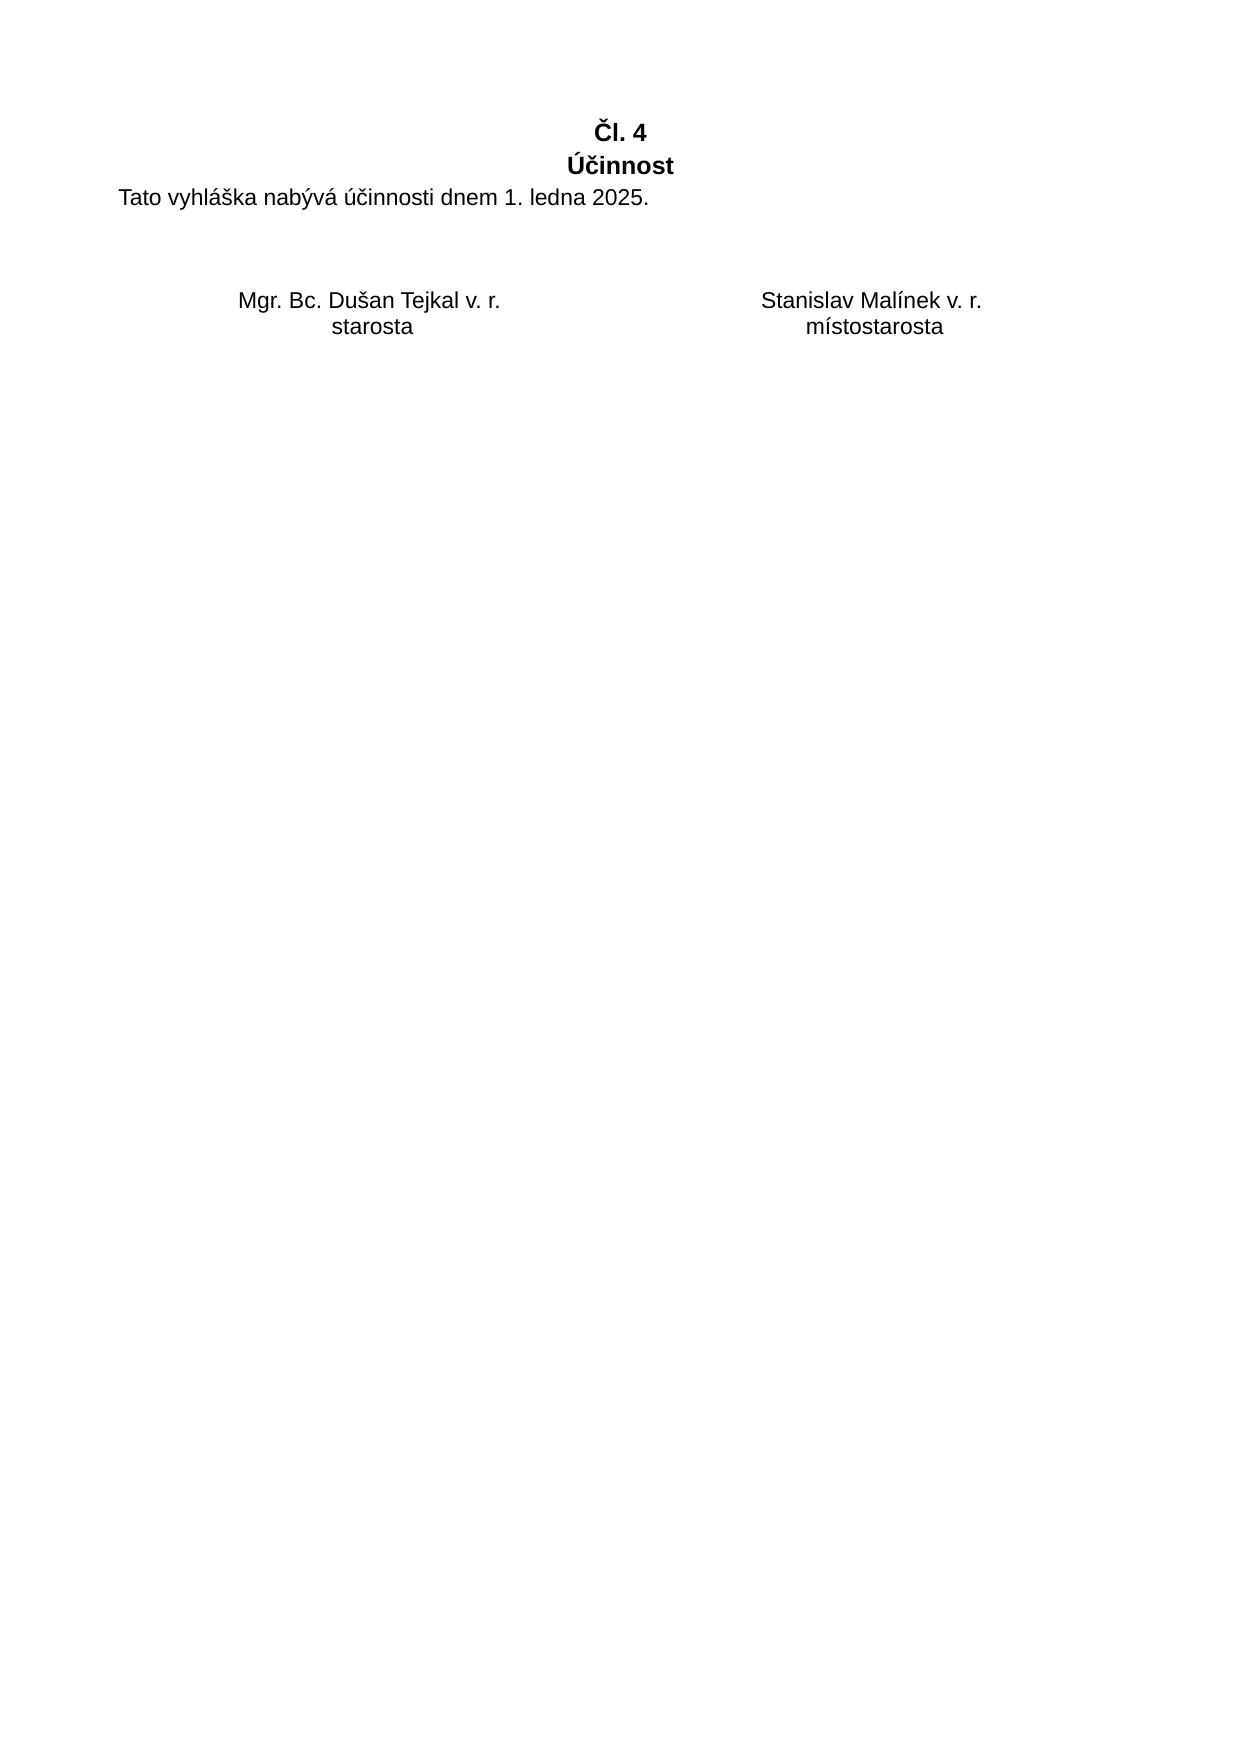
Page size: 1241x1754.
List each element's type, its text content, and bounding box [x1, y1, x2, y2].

subtitle Čl. 4 Účinnost [118, 118, 1122, 180]
table_header Stanislav Malínek v. r. místostarosta [620, 227, 1122, 345]
text Tato vyhláška nabývá účinnosti dnem 1. ledna 2025. [118, 184, 1122, 211]
table_cell [620, 345, 1122, 463]
table_cell [118, 345, 620, 463]
table_header Mgr. Bc. Dušan Tejkal v. r. starosta [118, 227, 620, 345]
